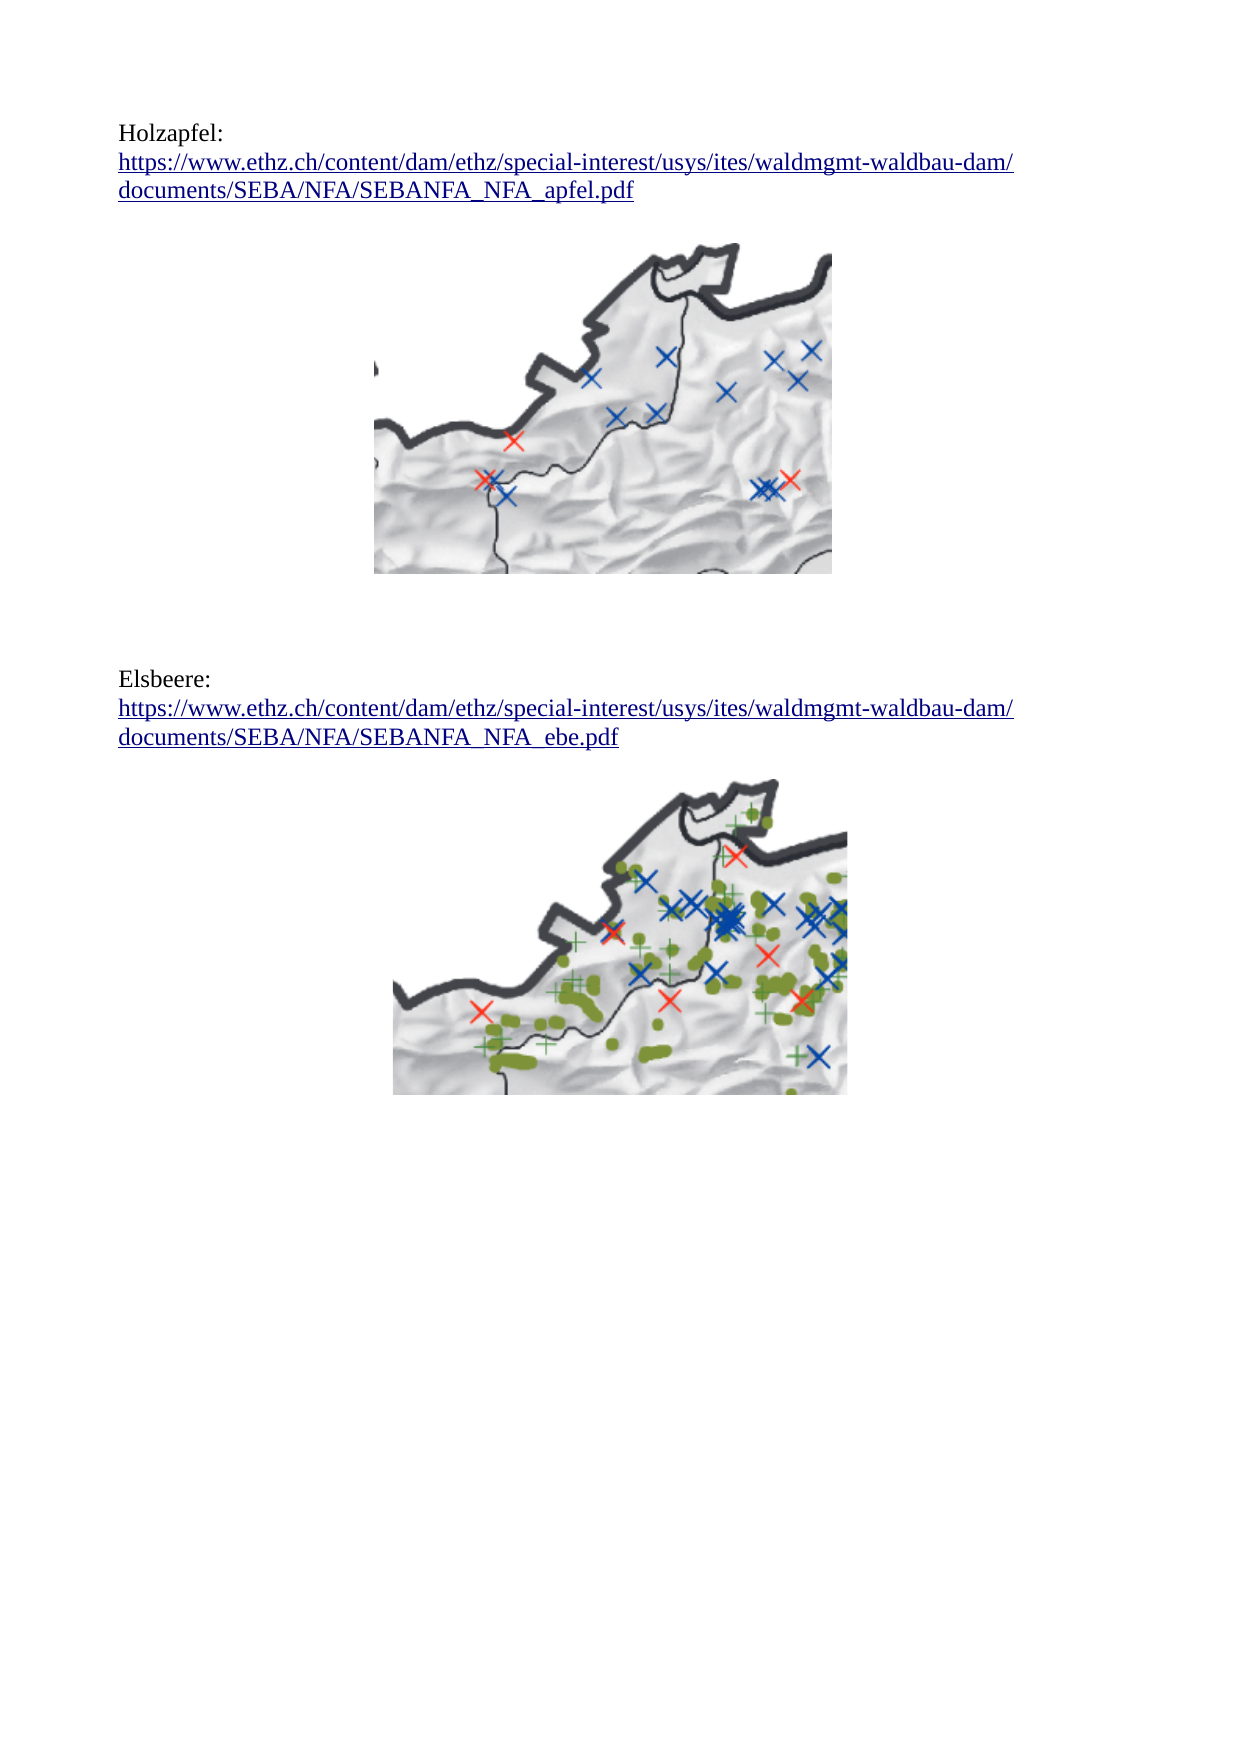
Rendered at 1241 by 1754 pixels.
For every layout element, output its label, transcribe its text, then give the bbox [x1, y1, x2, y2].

picture [374, 243, 832, 574]
text https://www.ethz.ch/content/dam/ethz/special-interest/usys/ites/waldmgmt-waldbau-dam/documents/SEBA/NFA/SEBANFA_NFA_ebe.pdf [118, 693, 1122, 751]
picture [392, 779, 848, 1095]
text Holzapfel: [118, 118, 1122, 147]
text Elsbeere: [118, 664, 1122, 693]
text https://www.ethz.ch/content/dam/ethz/special-interest/usys/ites/waldmgmt-waldbau-dam/documents/SEBA/NFA/SEBANFA_NFA_apfel.pdf [118, 147, 1122, 233]
